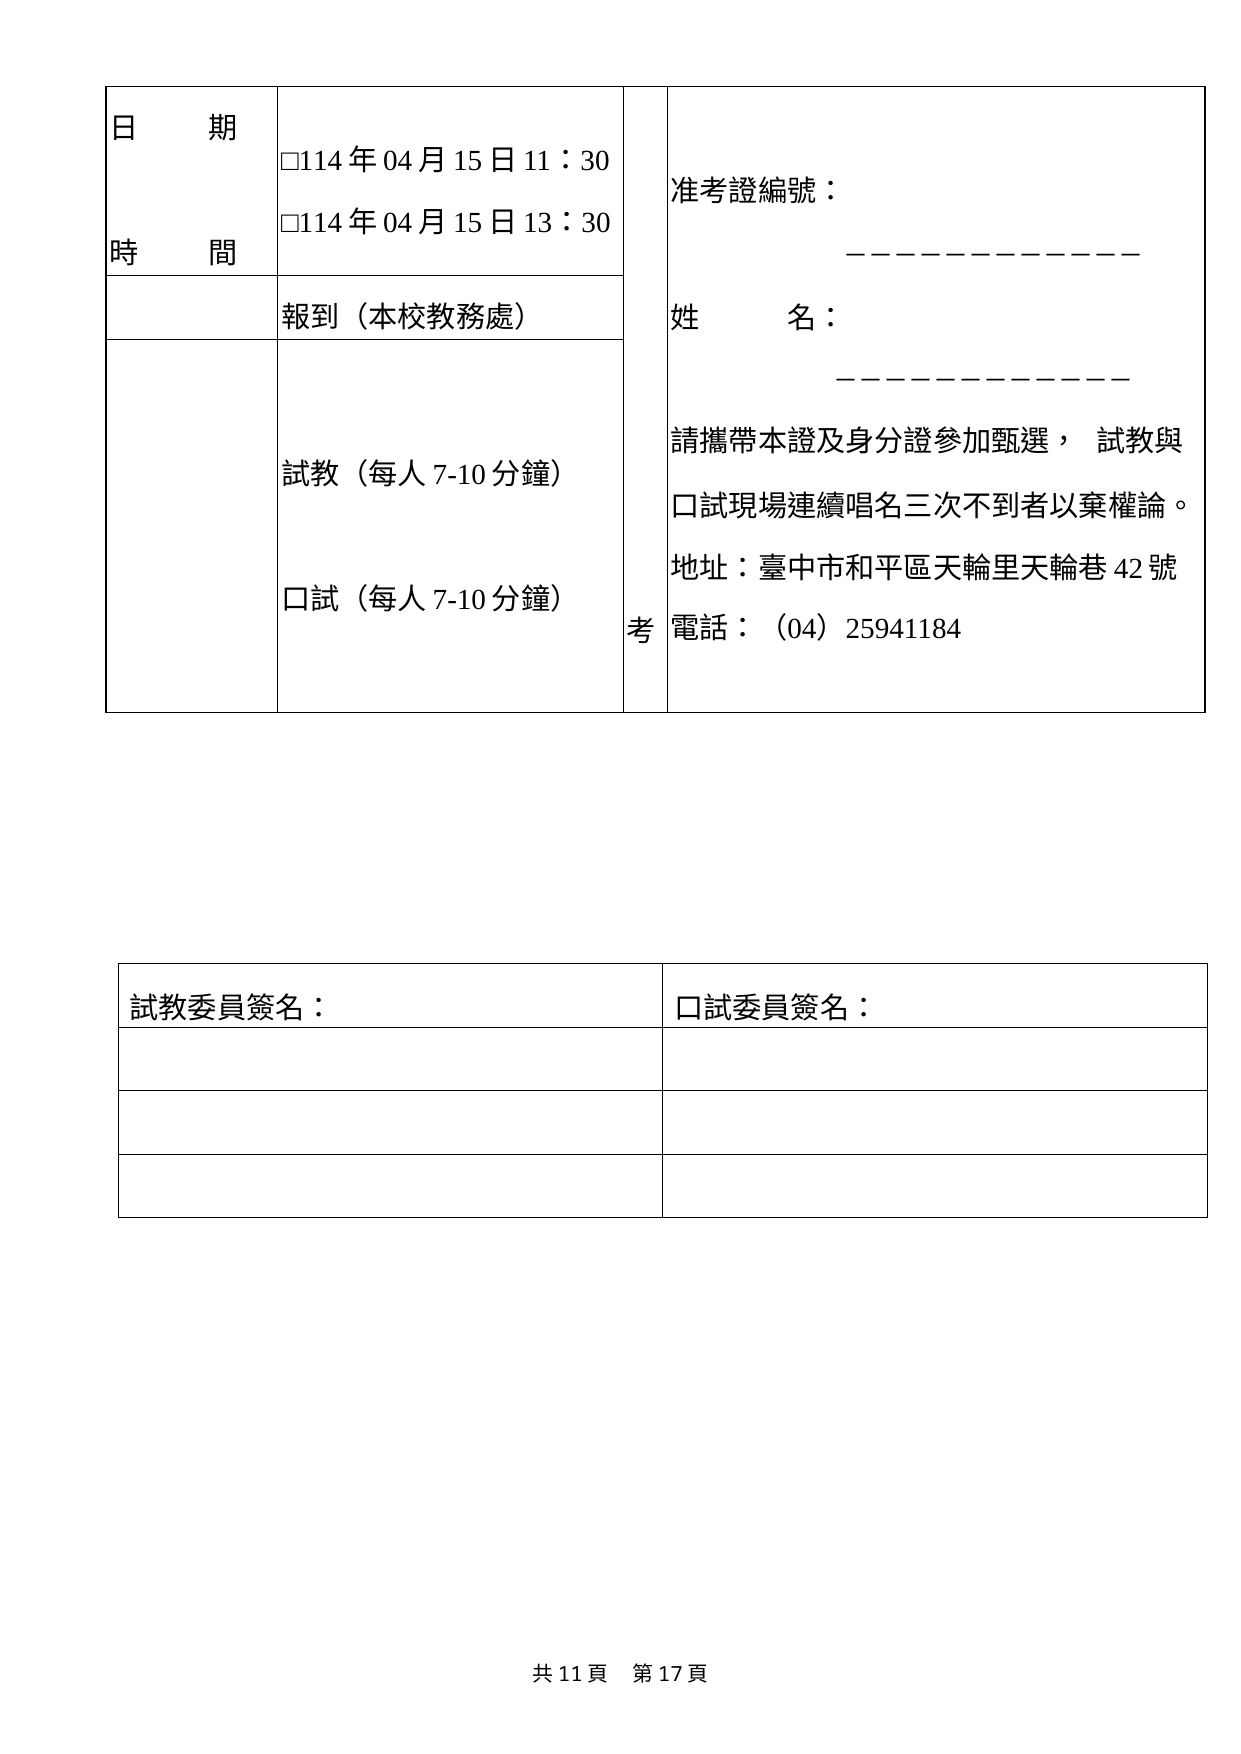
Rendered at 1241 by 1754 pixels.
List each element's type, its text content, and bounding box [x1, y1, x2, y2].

table_cell 報到（本校教務處） [278, 276, 623, 339]
table_cell [663, 1091, 1207, 1154]
table_cell [119, 1091, 662, 1154]
table_cell [663, 1155, 1207, 1217]
table_header 准 考 證 [624, 87, 667, 712]
table_header 試教委員簽名： [119, 964, 662, 1027]
table_cell 日 期 時 間 [107, 87, 277, 274]
table_cell □114年04月15日11：30 □114年04月15日13：30 [278, 87, 623, 274]
table_cell [119, 1155, 662, 1217]
table_cell 試教（每人7-10分鐘） 口試（每人7-10分鐘） [278, 340, 623, 712]
table_cell [119, 1028, 662, 1090]
table_cell 准考證編號： －－－－－－－－－－－－ 姓 名： －－－－－－－－－－－－ 請攜帶本證及身分證參加甄選， 試教與口試現場連續唱名三次不到者以棄權論。 地址：臺中市和平區天輪里天輪巷42號 電話：（04）25941184 [668, 87, 1204, 712]
table_cell [107, 340, 277, 712]
table_cell [663, 1028, 1207, 1090]
table_header 口試委員簽名： [663, 964, 1207, 1027]
table_cell [107, 276, 277, 339]
